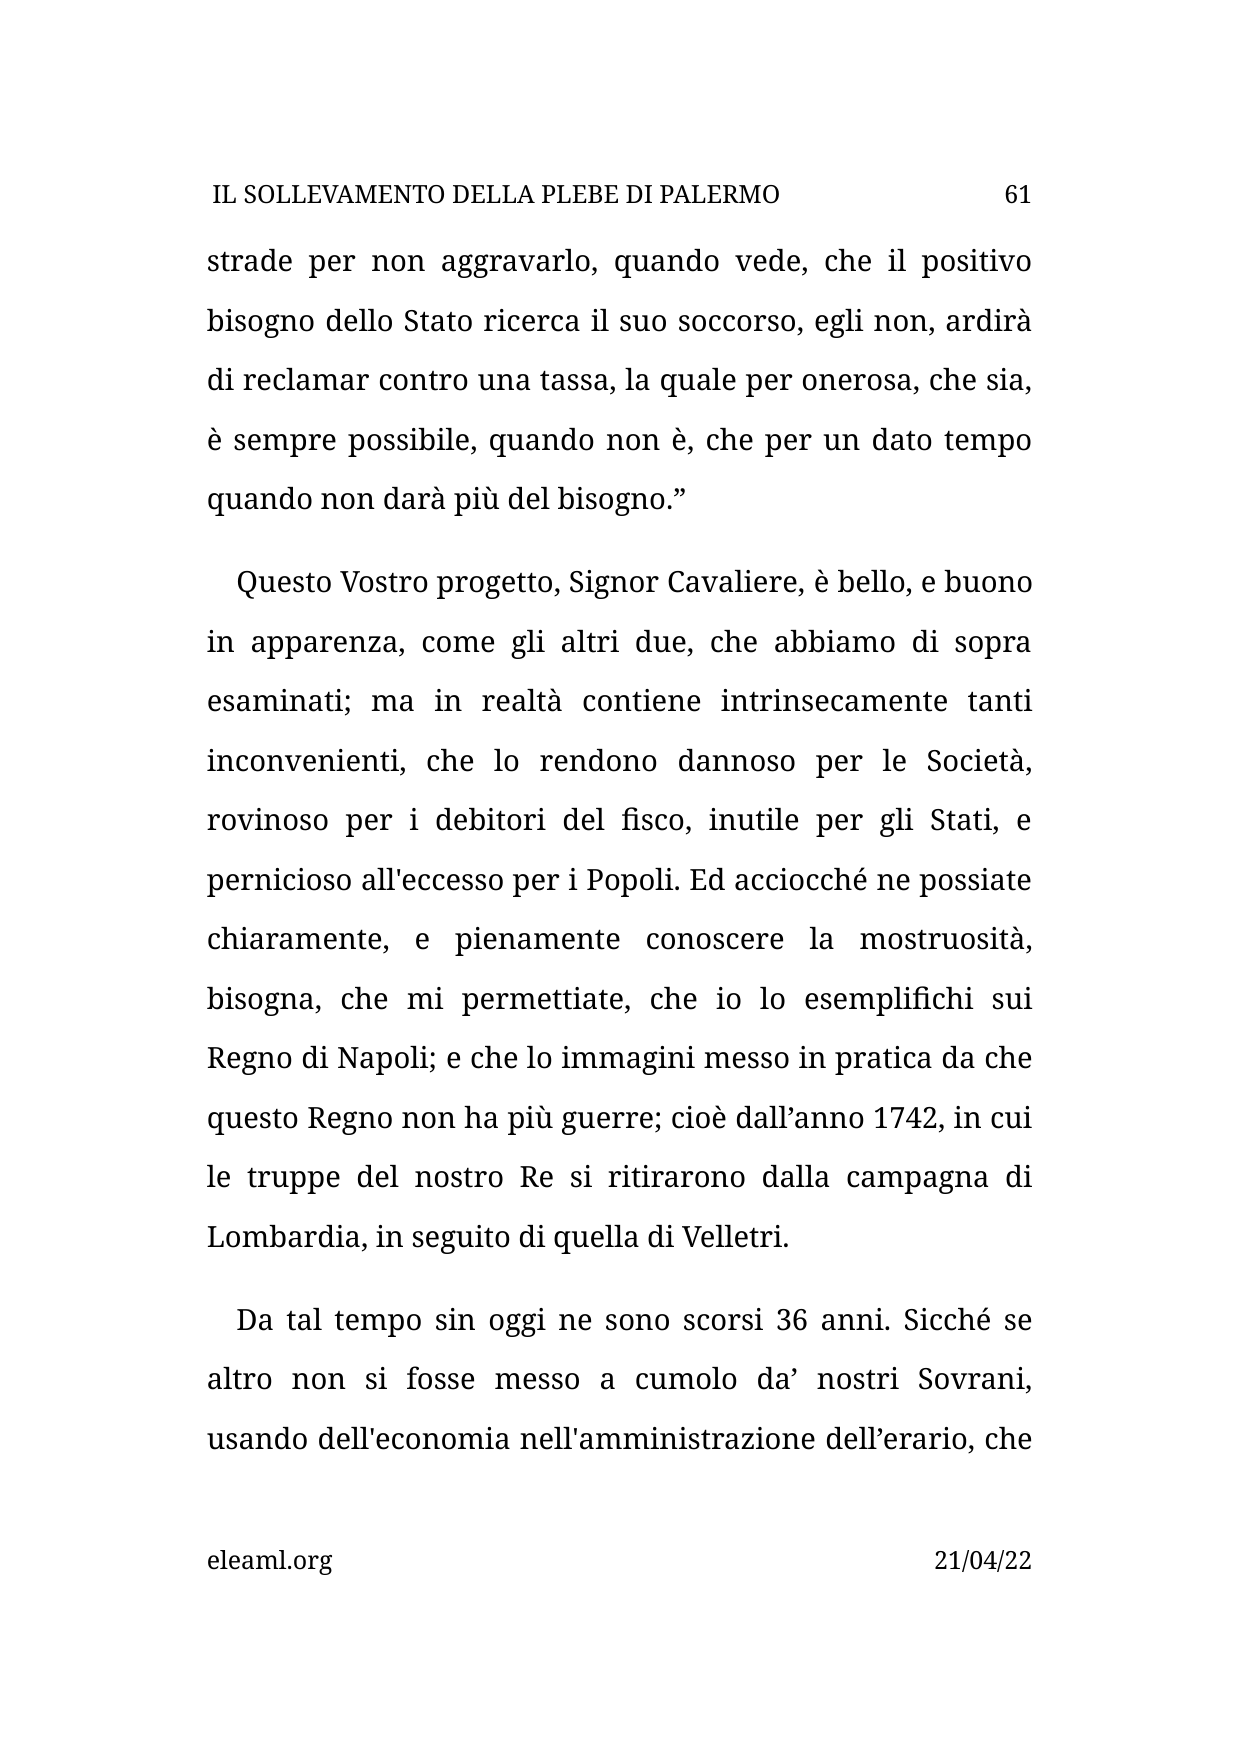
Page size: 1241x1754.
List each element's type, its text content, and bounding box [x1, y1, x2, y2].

text Questo Vostro progetto, Signor Cavaliere, è bello, e buono in apparenza, come gli altri due, che abbiamo di sopra esaminati; ma in realtà contiene intrinsecamente tanti inconvenienti, che lo rendono dannoso per le Società, rovinoso per i debitori del fisco, inutile per gli Stati, e pernicioso all'eccesso per i Popoli. Ed acciocché ne possiate chiaramente, e pienamente conoscere la mostruosità, bisogna, che mi permettiate, che io lo esemplifichi sui Regno di Napoli; e che lo immagini messo in pratica da che questo Regno non ha più guerre; cioè dall’anno 1742, in cui le truppe del nostro Re si ritirarono dalla campagna di Lombardia, in seguito di quella di Velletri. [207, 562, 1033, 1256]
text Da tal tempo sin oggi ne sono scorsi 36 anni. Sicché se altro non si fosse messo a cumolo da’ nostri Sovrani, usando dell'economia nell'amministrazione dell’erario, che [207, 1299, 1033, 1458]
text strade per non aggravarlo, quando vede, che il positivo bisogno dello Stato ricerca il suo soccorso, egli non, ardirà di reclamar contro una tassa, la quale per onerosa, che sia, è sempre possibile, quando non è, che per un dato tempo quando non darà più del bisogno.” [207, 241, 1033, 518]
